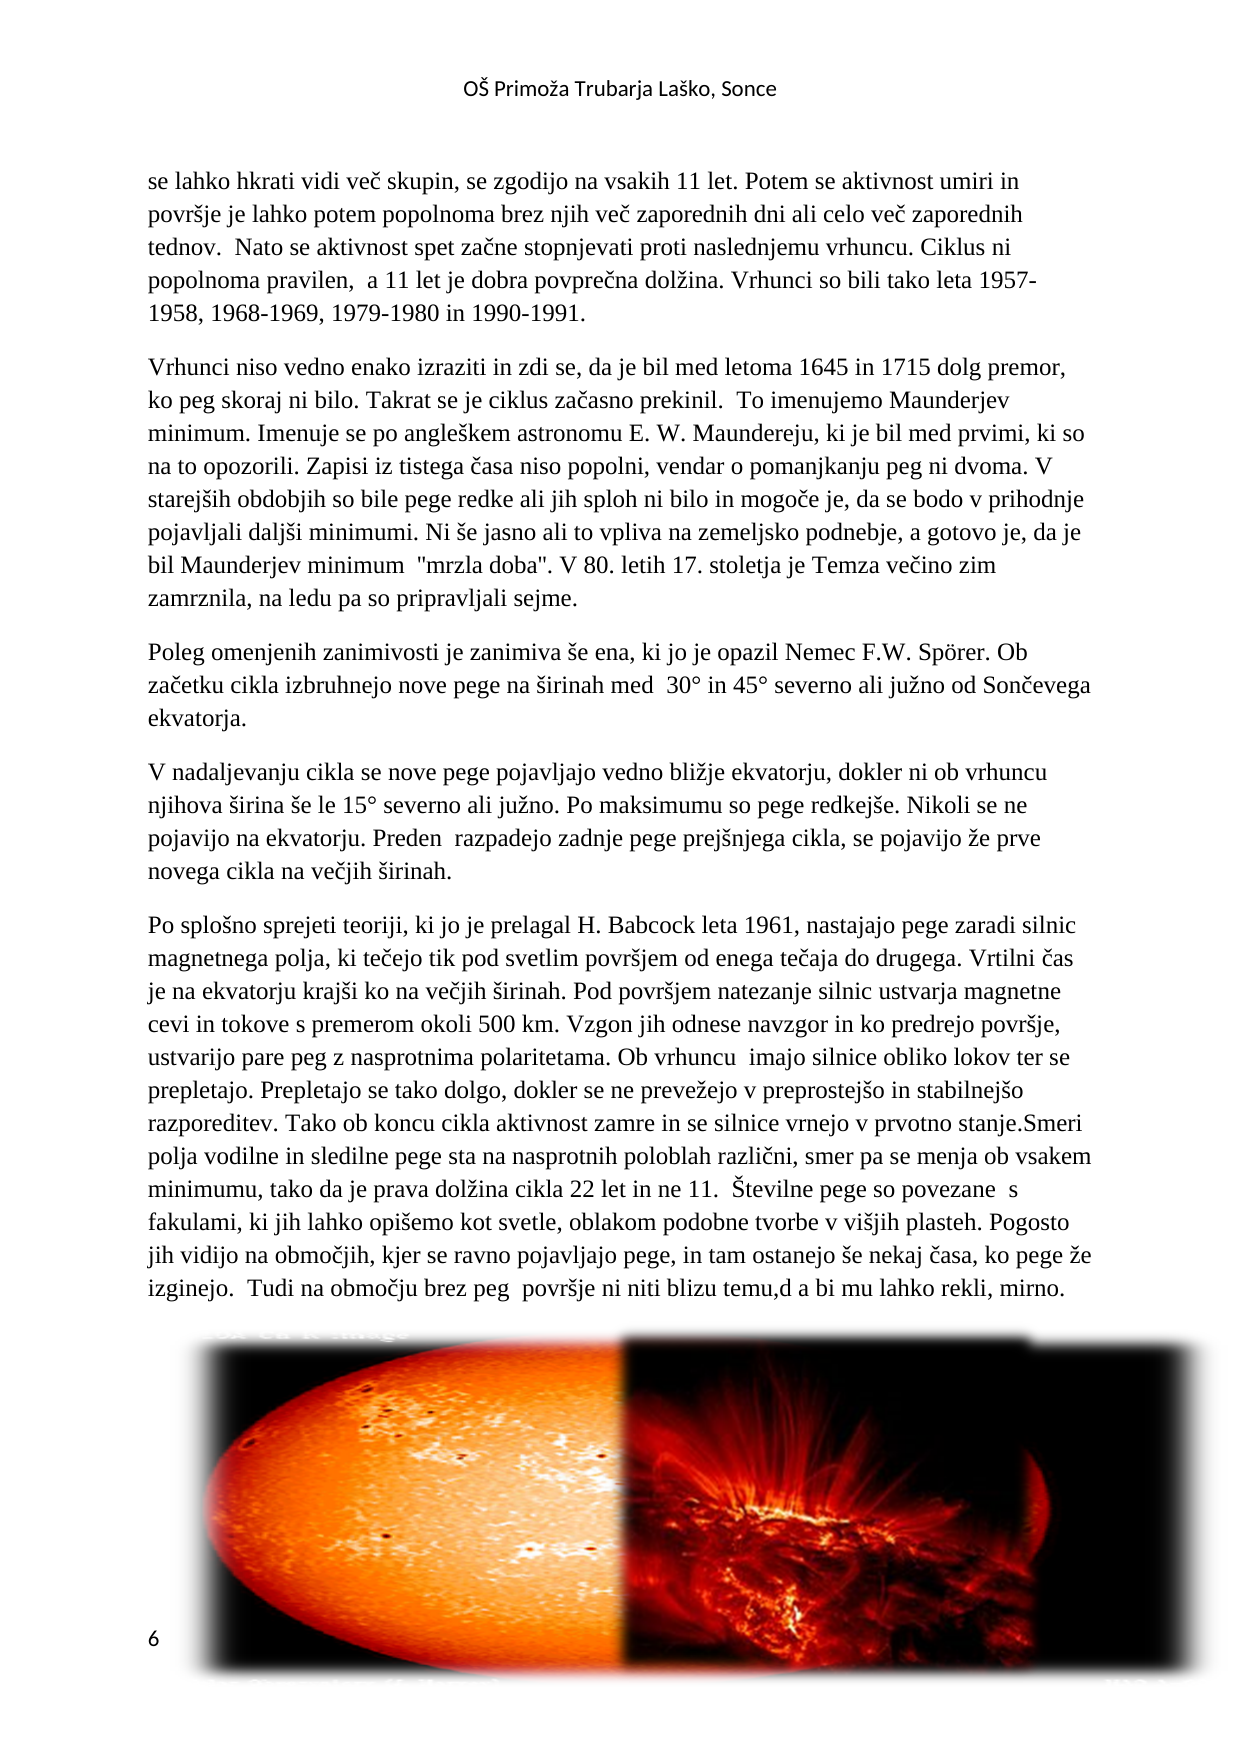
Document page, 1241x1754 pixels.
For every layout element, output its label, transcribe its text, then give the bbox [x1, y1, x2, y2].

text se lahko hkrati vidi več skupin, se zgodijo na vsakih 11 let. Potem se aktivnost umiri in površje je lahko potem popolnoma brez njih več zaporednih dni ali celo več zaporednih tednov. Nato se aktivnost spet začne stopnjevati proti naslednjemu vrhuncu. Ciklus ni popolnoma pravilen, a 11 let je dobra povprečna dolžina. Vrhunci so bili tako leta 1957-1958, 1968-1969, 1979-1980 in 1990-1991. [148, 166, 1093, 327]
text Poleg omenjenih zanimivosti je zanimiva še ena, ki jo je opazil Nemec F.W. Spörer. Ob začetku cikla izbruhnejo nove pege na širinah med 30° in 45° severno ali južno od Sončevega ekvatorja. [148, 637, 1093, 732]
text Vrhunci niso vedno enako izraziti in zdi se, da je bil med letoma 1645 in 1715 dolg premor, ko peg skoraj ni bilo. Takrat se je ciklus začasno prekinil. To imenujemo Maunderjev minimum. Imenuje se po angleškem astronomu E. W. Maundereju, ki je bil med prvimi, ki so na to opozorili. Zapisi iz tistega časa niso popolni, vendar o pomanjkanju peg ni dvoma. V starejših obdobjih so bile pege redke ali jih sploh ni bilo in mogoče je, da se bodo v prihodnje pojavljali daljši minimumi. Ni še jasno ali to vpliva na zemeljsko podnebje, a gotovo je, da je bil Maunderjev minimum ''mrzla doba''. V 80. letih 17. stoletja je Temza večino zim zamrznila, na ledu pa so pripravljali sejme. [148, 352, 1093, 612]
picture [170, 1321, 1228, 1689]
text V nadaljevanju cikla se nove pege pojavljajo vedno bližje ekvatorju, dokler ni ob vrhuncu njihova širina še le 15° severno ali južno. Po maksimumu so pege redkejše. Nikoli se ne pojavijo na ekvatorju. Preden razpadejo zadnje pege prejšnjega cikla, se pojavijo že prve novega cikla na večjih širinah. [148, 757, 1093, 885]
text Po splošno sprejeti teoriji, ki jo je prelagal H. Babcock leta 1961, nastajajo pege zaradi silnic magnetnega polja, ki tečejo tik pod svetlim površjem od enega tečaja do drugega. Vrtilni čas je na ekvatorju krajši ko na večjih širinah. Pod površjem natezanje silnic ustvarja magnetne cevi in tokove s premerom okoli 500 km. Vzgon jih odnese navzgor in ko predrejo površje, ustvarijo pare peg z nasprotnima polaritetama. Ob vrhuncu imajo silnice obliko lokov ter se prepletajo. Prepletajo se tako dolgo, dokler se ne prevežejo v preprostejšo in stabilnejšo razporeditev. Tako ob koncu cikla aktivnost zamre in se silnice vrnejo v prvotno stanje.Smeri polja vodilne in sledilne pege sta na nasprotnih poloblah različni, smer pa se menja ob vsakem minimumu, tako da je prava dolžina cikla 22 let in ne 11. Številne pege so povezane s fakulami, ki jih lahko opišemo kot svetle, oblakom podobne tvorbe v višjih plasteh. Pogosto jih vidijo na območjih, kjer se ravno pojavljajo pege, in tam ostanejo še nekaj časa, ko pege že izginejo. Tudi na območju brez peg površje ni niti blizu temu,d a bi mu lahko rekli, mirno. [148, 910, 1093, 1302]
